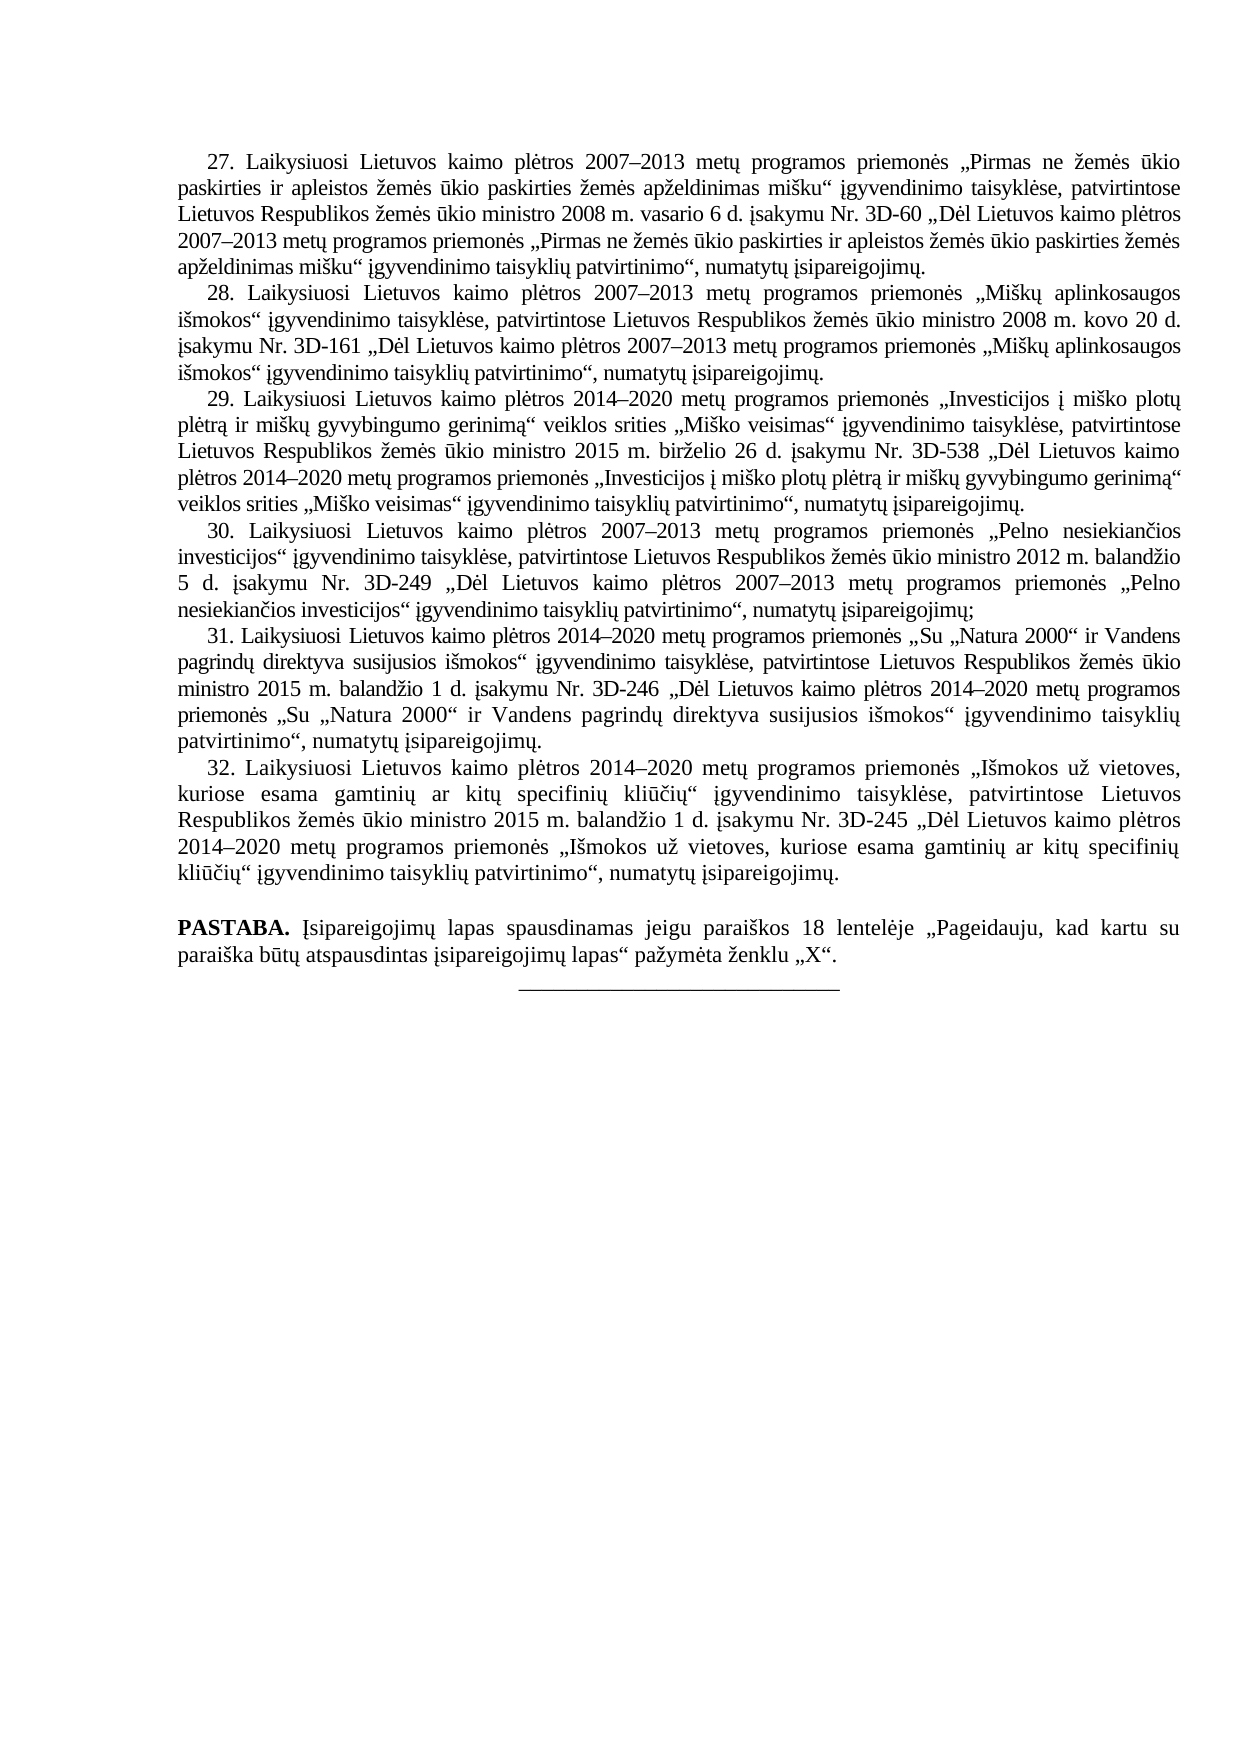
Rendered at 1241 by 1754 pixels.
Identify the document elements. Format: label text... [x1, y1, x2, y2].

text PASTABA. Įsipareigojimų lapas spausdinamas jeigu paraiškos 18 lentelėje „Pageidauju, kad kartu su paraiška būtų atspausdintas įsipareigojimų lapas“ pažymėta ženklu „X“. [177, 914, 1181, 967]
text 27. Laikysiuosi Lietuvos kaimo plėtros 2007–2013 metų programos priemonės „Pirmas ne žemės ūkio paskirties ir apleistos žemės ūkio paskirties žemės apželdinimas mišku“ įgyvendinimo taisyklėse, patvirtintose Lietuvos Respublikos žemės ūkio ministro 2008 m. vasario 6 d. įsakymu Nr. 3D-60 „Dėl Lietuvos kaimo plėtros 2007–2013 metų programos priemonės „Pirmas ne žemės ūkio paskirties ir apleistos žemės ūkio paskirties žemės apželdinimas mišku“ įgyvendinimo taisyklių patvirtinimo“, numatytų įsipareigojimų. [177, 148, 1181, 279]
text 30. Laikysiuosi Lietuvos kaimo plėtros 2007–2013 metų programos priemonės „Pelno nesiekiančios investicijos“ įgyvendinimo taisyklėse, patvirtintose Lietuvos Respublikos žemės ūkio ministro 2012 m. balandžio 5 d. įsakymu Nr. 3D-249 „Dėl Lietuvos kaimo plėtros 2007–2013 metų programos priemonės „Pelno nesiekiančios investicijos“ įgyvendinimo taisyklių patvirtinimo“, numatytų įsipareigojimų; [177, 517, 1181, 622]
text 29. Laikysiuosi Lietuvos kaimo plėtros 2014–2020 metų programos priemonės „Investicijos į miško plotų plėtrą ir miškų gyvybingumo gerinimą“ veiklos srities „Miško veisimas“ įgyvendinimo taisyklėse, patvirtintose Lietuvos Respublikos žemės ūkio ministro 2015 m. birželio 26 d. įsakymu Nr. 3D-538 „Dėl Lietuvos kaimo plėtros 2014–2020 metų programos priemonės „Investicijos į miško plotų plėtrą ir miškų gyvybingumo gerinimą“ veiklos srities „Miško veisimas“ įgyvendinimo taisyklių patvirtinimo“, numatytų įsipareigojimų. [177, 385, 1181, 517]
text ____________________________ [177, 967, 1181, 993]
text 31. Laikysiuosi Lietuvos kaimo plėtros 2014–2020 metų programos priemonės „Su „Natura 2000“ ir Vandens pagrindų direktyva susijusios išmokos“ įgyvendinimo taisyklėse, patvirtintose Lietuvos Respublikos žemės ūkio ministro 2015 m. balandžio 1 d. įsakymu Nr. 3D-246 „Dėl Lietuvos kaimo plėtros 2014–2020 metų programos priemonės „Su „Natura 2000“ ir Vandens pagrindų direktyva susijusios išmokos“ įgyvendinimo taisyklių patvirtinimo“, numatytų įsipareigojimų. [177, 622, 1181, 754]
text 28. Laikysiuosi Lietuvos kaimo plėtros 2007–2013 metų programos priemonės „Miškų aplinkosaugos išmokos“ įgyvendinimo taisyklėse, patvirtintose Lietuvos Respublikos žemės ūkio ministro 2008 m. kovo 20 d. įsakymu Nr. 3D-161 „Dėl Lietuvos kaimo plėtros 2007–2013 metų programos priemonės „Miškų aplinkosaugos išmokos“ įgyvendinimo taisyklių patvirtinimo“, numatytų įsipareigojimų. [177, 279, 1181, 385]
text 32. Laikysiuosi Lietuvos kaimo plėtros 2014–2020 metų programos priemonės „Išmokos už vietoves, kuriose esama gamtinių ar kitų specifinių kliūčių“ įgyvendinimo taisyklėse, patvirtintose Lietuvos Respublikos žemės ūkio ministro 2015 m. balandžio 1 d. įsakymu Nr. 3D-245 „Dėl Lietuvos kaimo plėtros 2014–2020 metų programos priemonės „Išmokos už vietoves, kuriose esama gamtinių ar kitų specifinių kliūčių“ įgyvendinimo taisyklių patvirtinimo“, numatytų įsipareigojimų. [177, 754, 1181, 886]
